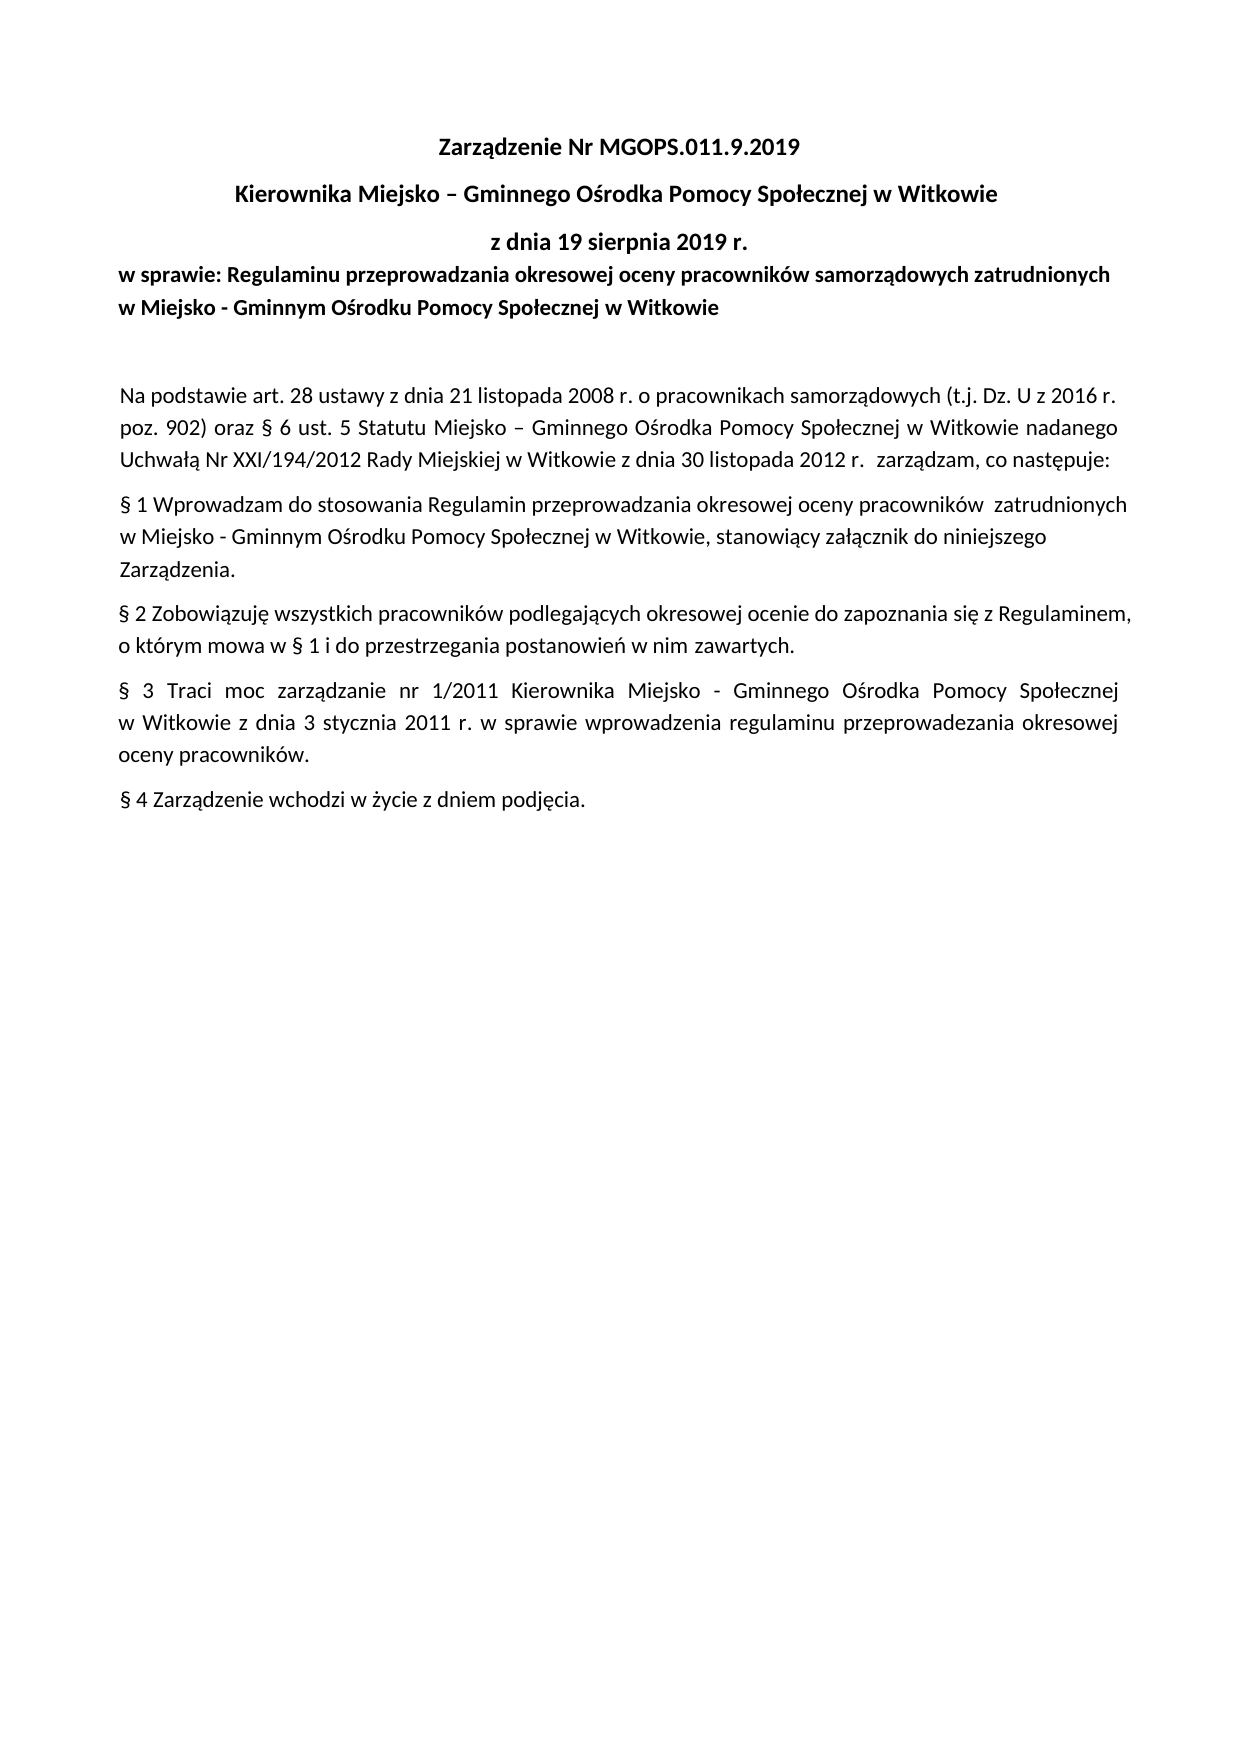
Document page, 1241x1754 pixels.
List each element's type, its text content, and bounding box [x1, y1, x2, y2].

text w sprawie: Regulaminu przeprowadzania okresowej oceny pracowników samorządowych zatrudnionych w Miejsko - Gminnym Ośrodku Pomocy Społecznej w Witkowie [118, 261, 1121, 321]
text Kierownika Miejsko – Gminnego Ośrodka Pomocy Społecznej w Witkowie [118, 178, 1121, 209]
text § 4 Zarządzenie wchodzi w życie z dniem podjęcia. [119, 785, 1121, 813]
text z dnia 19 sierpnia 2019 r. [118, 226, 1121, 256]
text § 1 Wprowadzam do stosowania Regulamin przeprowadzania okresowej oceny pracowników zatrudnionych w Miejsko - Gminnym Ośrodku Pomocy Społecznej w Witkowie, stanowiący załącznik do niniejszego Zarządzenia. [119, 490, 1129, 583]
text Zarządzenie Nr MGOPS.011.9.2019 [118, 131, 1121, 161]
text Na podstawie art. 28 ustawy z dnia 21 listopada 2008 r. o pracownikach samorządowych (t.j. Dz. U z 2016 r. poz. 902) oraz § 6 ust. 5 Statutu Miejsko – Gminnego Ośrodka Pomocy Społecznej w Witkowie nadanego Uchwałą Nr XXI/194/2012 Rady Miejskiej w Witkowie z dnia 30 listopada 2012 r. zarządzam, co następuje: [119, 381, 1119, 474]
text § 3 Traci moc zarządzanie nr 1/2011 Kierownika Miejsko - Gminnego Ośrodka Pomocy Społecznej w Witkowie z dnia 3 stycznia 2011 r. w sprawie wprowadzenia regulaminu przeprowadezania okresowej oceny pracowników. [118, 676, 1121, 769]
text § 2 Zobowiązuję wszystkich pracowników podlegających okresowej ocenie do zapoznania się z Regulaminem, o którym mowa w § 1 i do przestrzegania postanowień w nim zawartych. [118, 599, 1134, 659]
